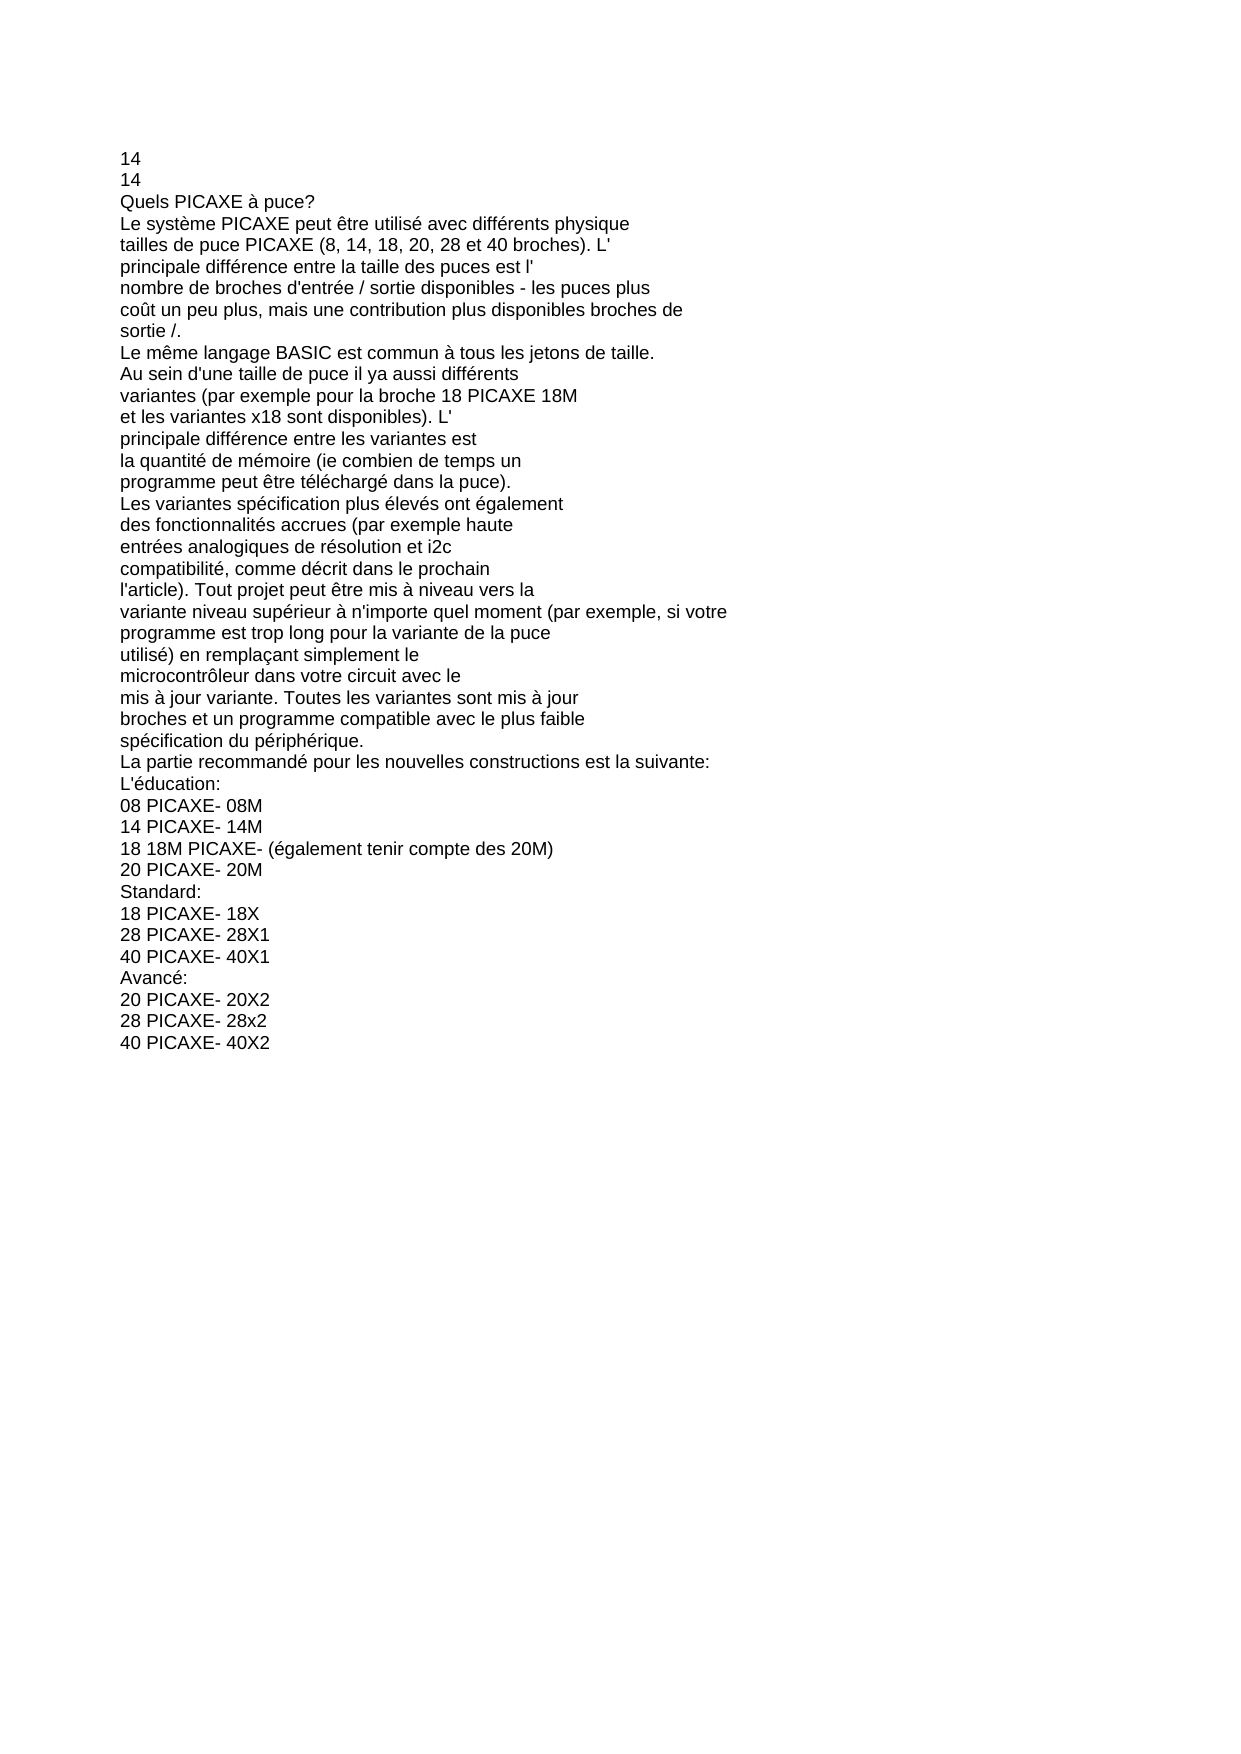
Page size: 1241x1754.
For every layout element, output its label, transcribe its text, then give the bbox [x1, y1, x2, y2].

text Avancé: [120, 967, 1120, 988]
text 08 PICAXE- 08M [120, 794, 1120, 816]
text coût un peu plus, mais une contribution plus disponibles broches de [120, 298, 1120, 320]
text principale différence entre la taille des puces est l' [120, 255, 1120, 277]
text et les variantes x18 sont disponibles). L' [120, 406, 1120, 428]
text La partie recommandé pour les nouvelles constructions est la suivante: [120, 751, 1120, 773]
text Au sein d'une taille de puce il ya aussi différents [120, 363, 1120, 385]
text variantes (par exemple pour la broche 18 PICAXE 18M [120, 385, 1120, 406]
text principale différence entre les variantes est [120, 428, 1120, 449]
text Quels PICAXE à puce? [120, 191, 1120, 212]
text L'éducation: [120, 773, 1120, 794]
text nombre de broches d'entrée / sortie disponibles - les puces plus [120, 277, 1120, 298]
text 14 [120, 148, 1120, 169]
text 20 PICAXE- 20M [120, 859, 1120, 881]
text compatibilité, comme décrit dans le prochain [120, 557, 1120, 579]
text utilisé) en remplaçant simplement le [120, 643, 1120, 665]
text 18 PICAXE- 18X [120, 902, 1120, 924]
text 14 PICAXE- 14M [120, 816, 1120, 838]
text la quantité de mémoire (ie combien de temps un [120, 449, 1120, 471]
text entrées analogiques de résolution et i2c [120, 536, 1120, 557]
text Les variantes spécification plus élevés ont également [120, 493, 1120, 514]
text microcontrôleur dans votre circuit avec le [120, 665, 1120, 687]
text 28 PICAXE- 28X1 [120, 924, 1120, 945]
text spécification du périphérique. [120, 730, 1120, 751]
text variante niveau supérieur à n'importe quel moment (par exemple, si votre [120, 600, 1120, 622]
text programme peut être téléchargé dans la puce). [120, 471, 1120, 493]
text 20 PICAXE- 20X2 [120, 988, 1120, 1010]
text 18 18M PICAXE- (également tenir compte des 20M) [120, 838, 1120, 859]
text Le même langage BASIC est commun à tous les jetons de taille. [120, 342, 1120, 363]
text Standard: [120, 881, 1120, 902]
text 40 PICAXE- 40X1 [120, 945, 1120, 967]
text 14 [120, 169, 1120, 191]
text broches et un programme compatible avec le plus faible [120, 708, 1120, 730]
text 28 PICAXE- 28x2 [120, 1010, 1120, 1032]
text sortie /. [120, 320, 1120, 342]
text mis à jour variante. Toutes les variantes sont mis à jour [120, 687, 1120, 708]
text tailles de puce PICAXE (8, 14, 18, 20, 28 et 40 broches). L' [120, 234, 1120, 255]
text 40 PICAXE- 40X2 [120, 1032, 1120, 1053]
text Le système PICAXE peut être utilisé avec différents physique [120, 212, 1120, 234]
text l'article). Tout projet peut être mis à niveau vers la [120, 579, 1120, 600]
text des fonctionnalités accrues (par exemple haute [120, 514, 1120, 536]
text programme est trop long pour la variante de la puce [120, 622, 1120, 643]
